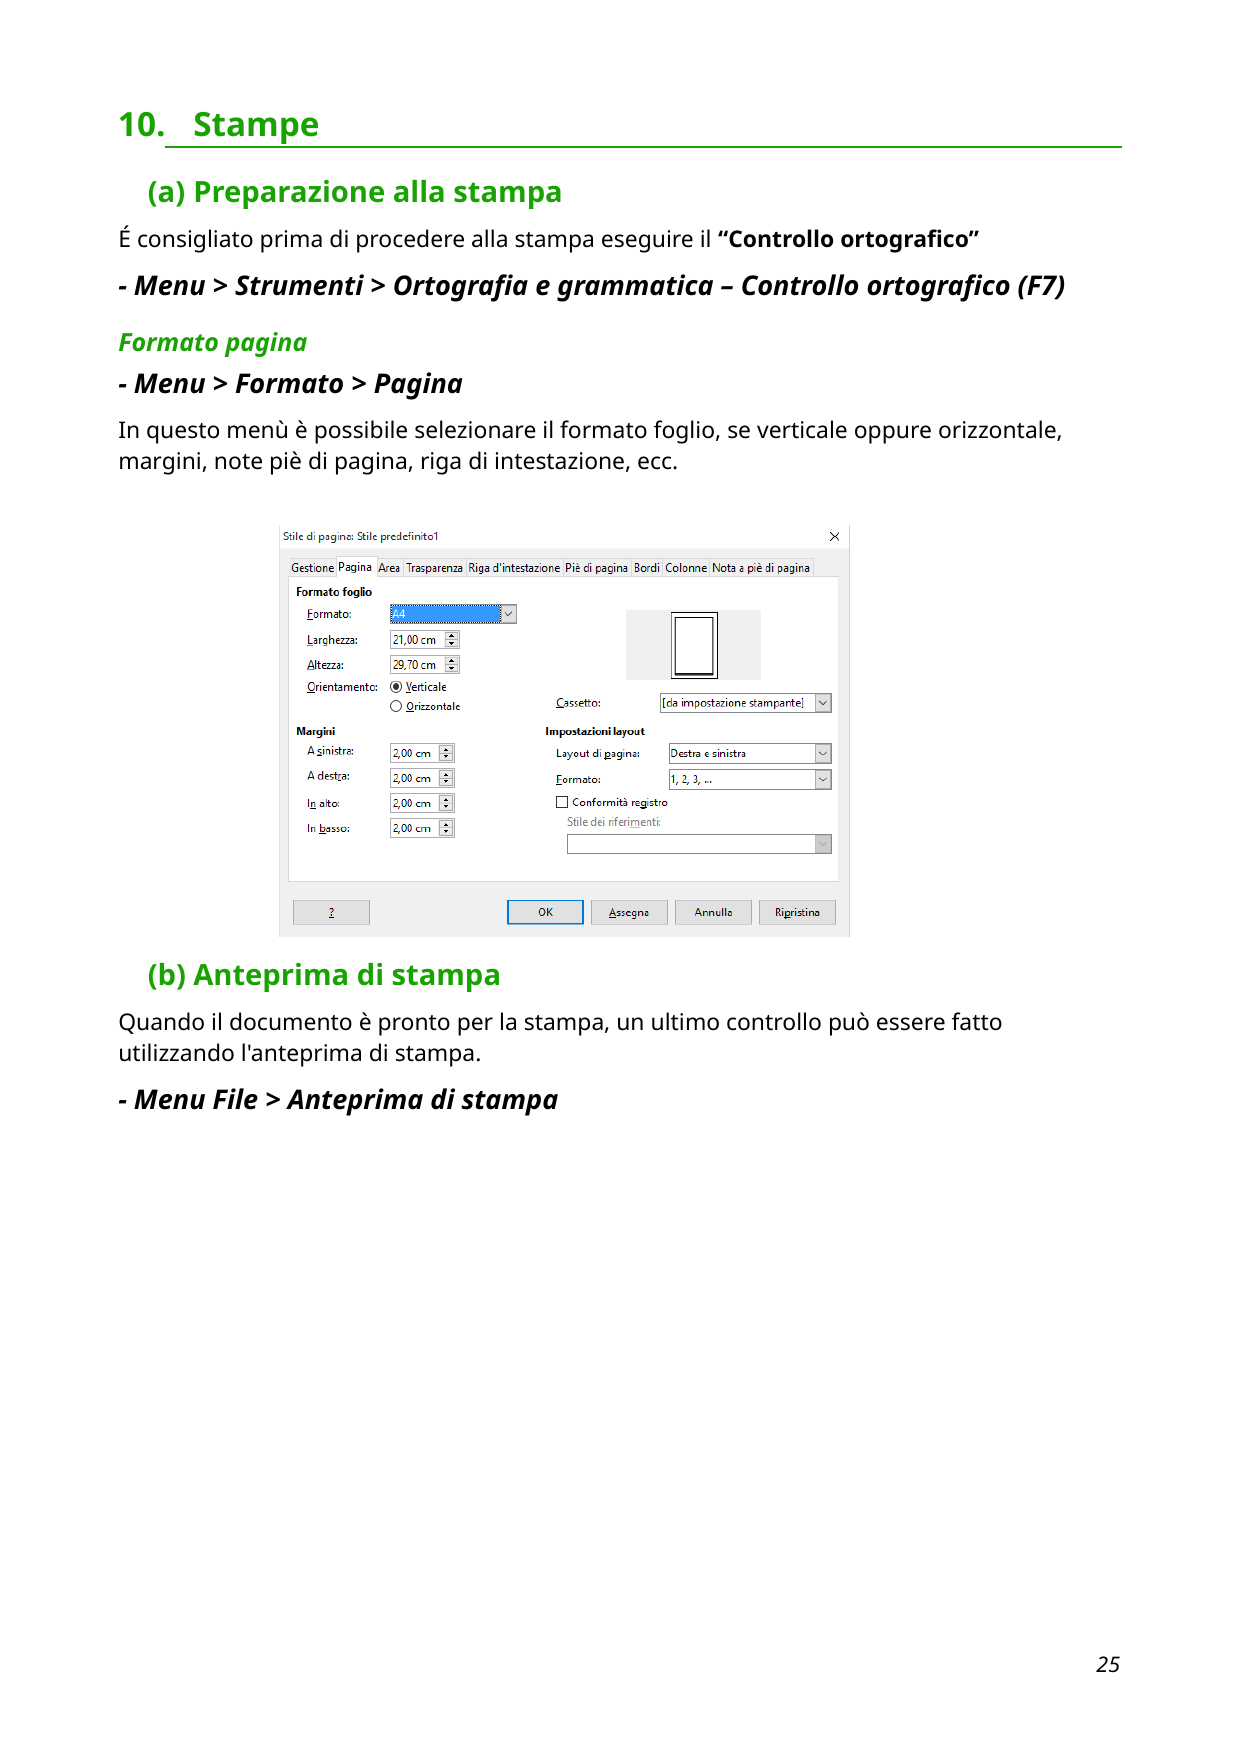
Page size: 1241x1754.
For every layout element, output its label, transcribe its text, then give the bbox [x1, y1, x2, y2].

subtitle Anteprima di stampa [148, 500, 1122, 994]
subtitle Formato pagina [118, 324, 1122, 358]
subtitle Stampe [165, 100, 1122, 146]
text - Menu > Formato > Pagina [118, 364, 1122, 401]
picture [279, 525, 850, 937]
text - Menu File > Anteprima di stampa [118, 1081, 1122, 1118]
text - Menu > Strumenti > Ortografia e grammatica – Controllo ortografico (F7) [118, 267, 1122, 304]
subtitle Preparazione alla stampa [148, 172, 1122, 211]
text Quando il documento è pronto per la stampa, un ultimo controllo può essere fatto utilizzando l'anteprima di stampa. [118, 1006, 1122, 1068]
text É consigliato prima di procedere alla stampa eseguire il “Controllo ortografico” [118, 223, 1122, 254]
text In questo menù è possibile selezionare il formato foglio, se verticale oppure orizzontale, margini, note piè di pagina, riga di intestazione, ecc. [118, 414, 1122, 476]
